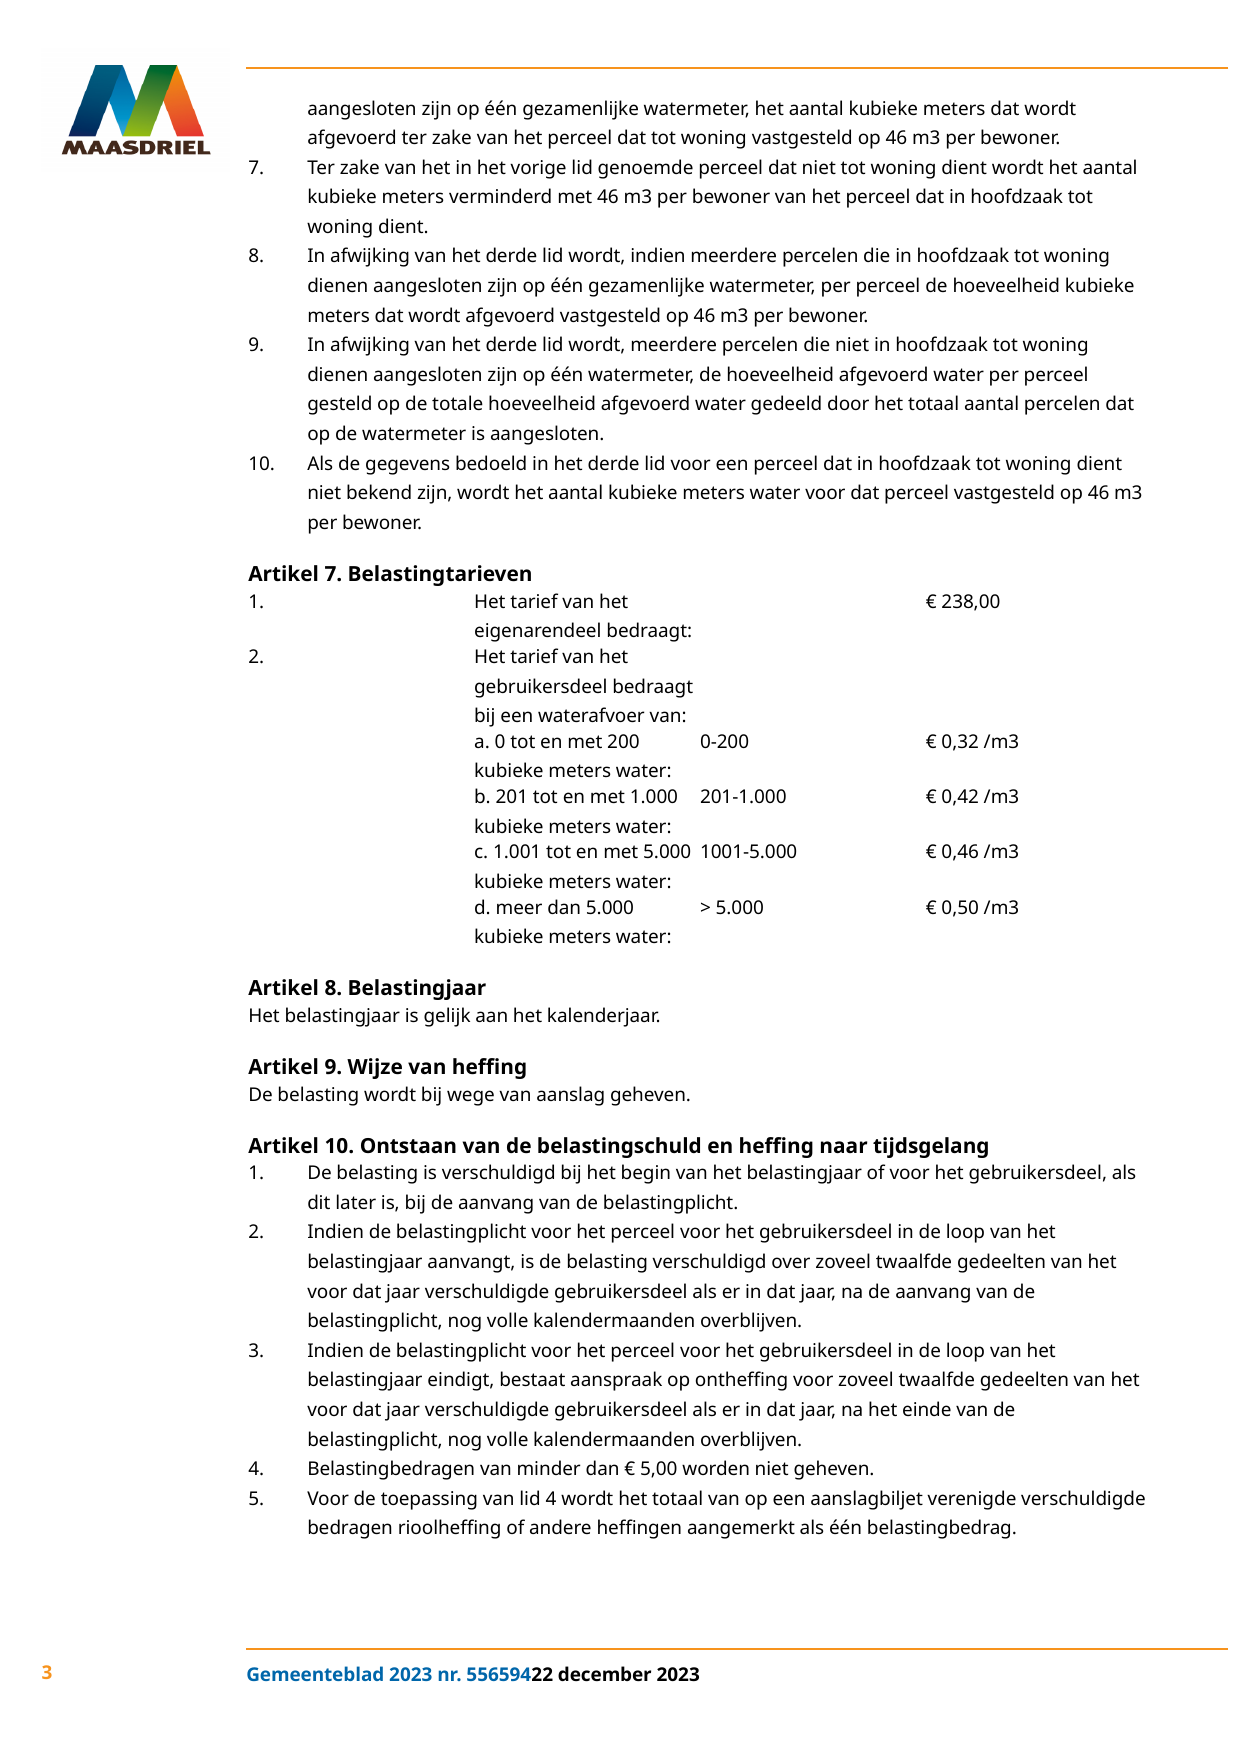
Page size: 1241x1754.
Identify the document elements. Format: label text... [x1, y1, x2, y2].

text De belasting wordt bij wege van aanslag geheven. [248, 1081, 1152, 1106]
table_cell c. 1.001 tot en met 5.000 kubieke meters water: [474, 839, 700, 894]
table_header € 238,00 [926, 588, 1152, 643]
table_cell a. 0 tot en met 200 kubieke meters water: [474, 728, 700, 783]
table_cell [248, 784, 474, 839]
table_cell € 0,32 /m3 [926, 728, 1152, 783]
text Artikel 8. Belastingjaar [248, 973, 1152, 1002]
text Artikel 7. Belastingtarieven [248, 559, 1152, 588]
table_cell [248, 839, 474, 894]
table_cell [248, 728, 474, 783]
table_header 1. [248, 588, 474, 643]
table_header [700, 588, 926, 643]
table_cell € 0,46 /m3 [926, 839, 1152, 894]
list Indien de belastingplicht voor het perceel voor het gebruikersdeel in de loop van het belastingjaar eindigt, bestaat aanspraak op ontheffing voor zoveel twaalfde gedeelten van het voor dat jaar verschuldigde gebruikersdeel als er in dat jaar, na het einde van de belastingplicht, nog volle kalendermaanden overblijven. [248, 1337, 1152, 1452]
table_cell [926, 643, 1152, 728]
text Artikel 9. Wijze van heffing [248, 1052, 1152, 1081]
table_cell > 5.000 [700, 894, 926, 949]
table_cell d. meer dan 5.000 kubieke meters water: [474, 894, 700, 949]
list In afwijking van het derde lid wordt, indien meerdere percelen die in hoofdzaak tot woning dienen aangesloten zijn op één gezamenlijke watermeter, per perceel de hoeveelheid kubieke meters dat wordt afgevoerd vastgesteld op 46 m3 per bewoner. [248, 243, 1152, 328]
list aangesloten zijn op één gezamenlijke watermeter, het aantal kubieke meters dat wordt afgevoerd ter zake van het perceel dat tot woning vastgesteld op 46 m3 per bewoner. [248, 95, 1152, 150]
list In afwijking van het derde lid wordt, meerdere percelen die niet in hoofdzaak tot woning dienen aangesloten zijn op één watermeter, de hoeveelheid afgevoerd water per perceel gesteld op de totale hoeveelheid afgevoerd water gedeeld door het totaal aantal percelen dat op de watermeter is aangesloten. [248, 331, 1152, 446]
list De belasting is verschuldigd bij het begin van het belastingjaar of voor het gebruikersdeel, als dit later is, bij de aanvang van de belastingplicht. [248, 1159, 1152, 1215]
table_cell 201-1.000 [700, 784, 926, 839]
table_cell 1001-5.000 [700, 839, 926, 894]
table_cell [700, 643, 926, 728]
text Artikel 10. Ontstaan van de belastingschuld en heffing naar tijdsgelang [248, 1131, 1152, 1159]
table_cell € 0,50 /m3 [926, 894, 1152, 949]
list Indien de belastingplicht voor het perceel voor het gebruikersdeel in de loop van het belastingjaar aanvangt, is de belasting verschuldigd over zoveel twaalfde gedeelten van het voor dat jaar verschuldigde gebruikersdeel als er in dat jaar, na de aanvang van de belastingplicht, nog volle kalendermaanden overblijven. [248, 1219, 1152, 1333]
list Voor de toepassing van lid 4 wordt het totaal van op een aanslagbiljet verenigde verschuldigde bedragen rioolheffing of andere heffingen aangemerkt als één belastingbedrag. [248, 1485, 1152, 1540]
table_cell 2. [248, 643, 474, 728]
picture [41, 47, 231, 172]
list Belastingbedragen van minder dan € 5,00 worden niet geheven. [248, 1455, 1152, 1481]
table_cell € 0,42 /m3 [926, 784, 1152, 839]
list Als de gegevens bedoeld in het derde lid voor een perceel dat in hoofdzaak tot woning dient niet bekend zijn, wordt het aantal kubieke meters water voor dat perceel vastgesteld op 46 m3 per bewoner. [248, 450, 1152, 535]
table_cell Het tarief van het gebruikersdeel bedraagt bij een waterafvoer van: [474, 643, 700, 728]
table_header Het tarief van het eigenarendeel bedraagt: [474, 588, 700, 643]
table_cell 0-200 [700, 728, 926, 783]
text Het belastingjaar is gelijk aan het kalenderjaar. [248, 1002, 1152, 1028]
list Ter zake van het in het vorige lid genoemde perceel dat niet tot woning dient wordt het aantal kubieke meters verminderd met 46 m3 per bewoner van het perceel dat in hoofdzaak tot woning dient. [248, 154, 1152, 239]
table_cell [248, 894, 474, 949]
table_cell b. 201 tot en met 1.000 kubieke meters water: [474, 784, 700, 839]
